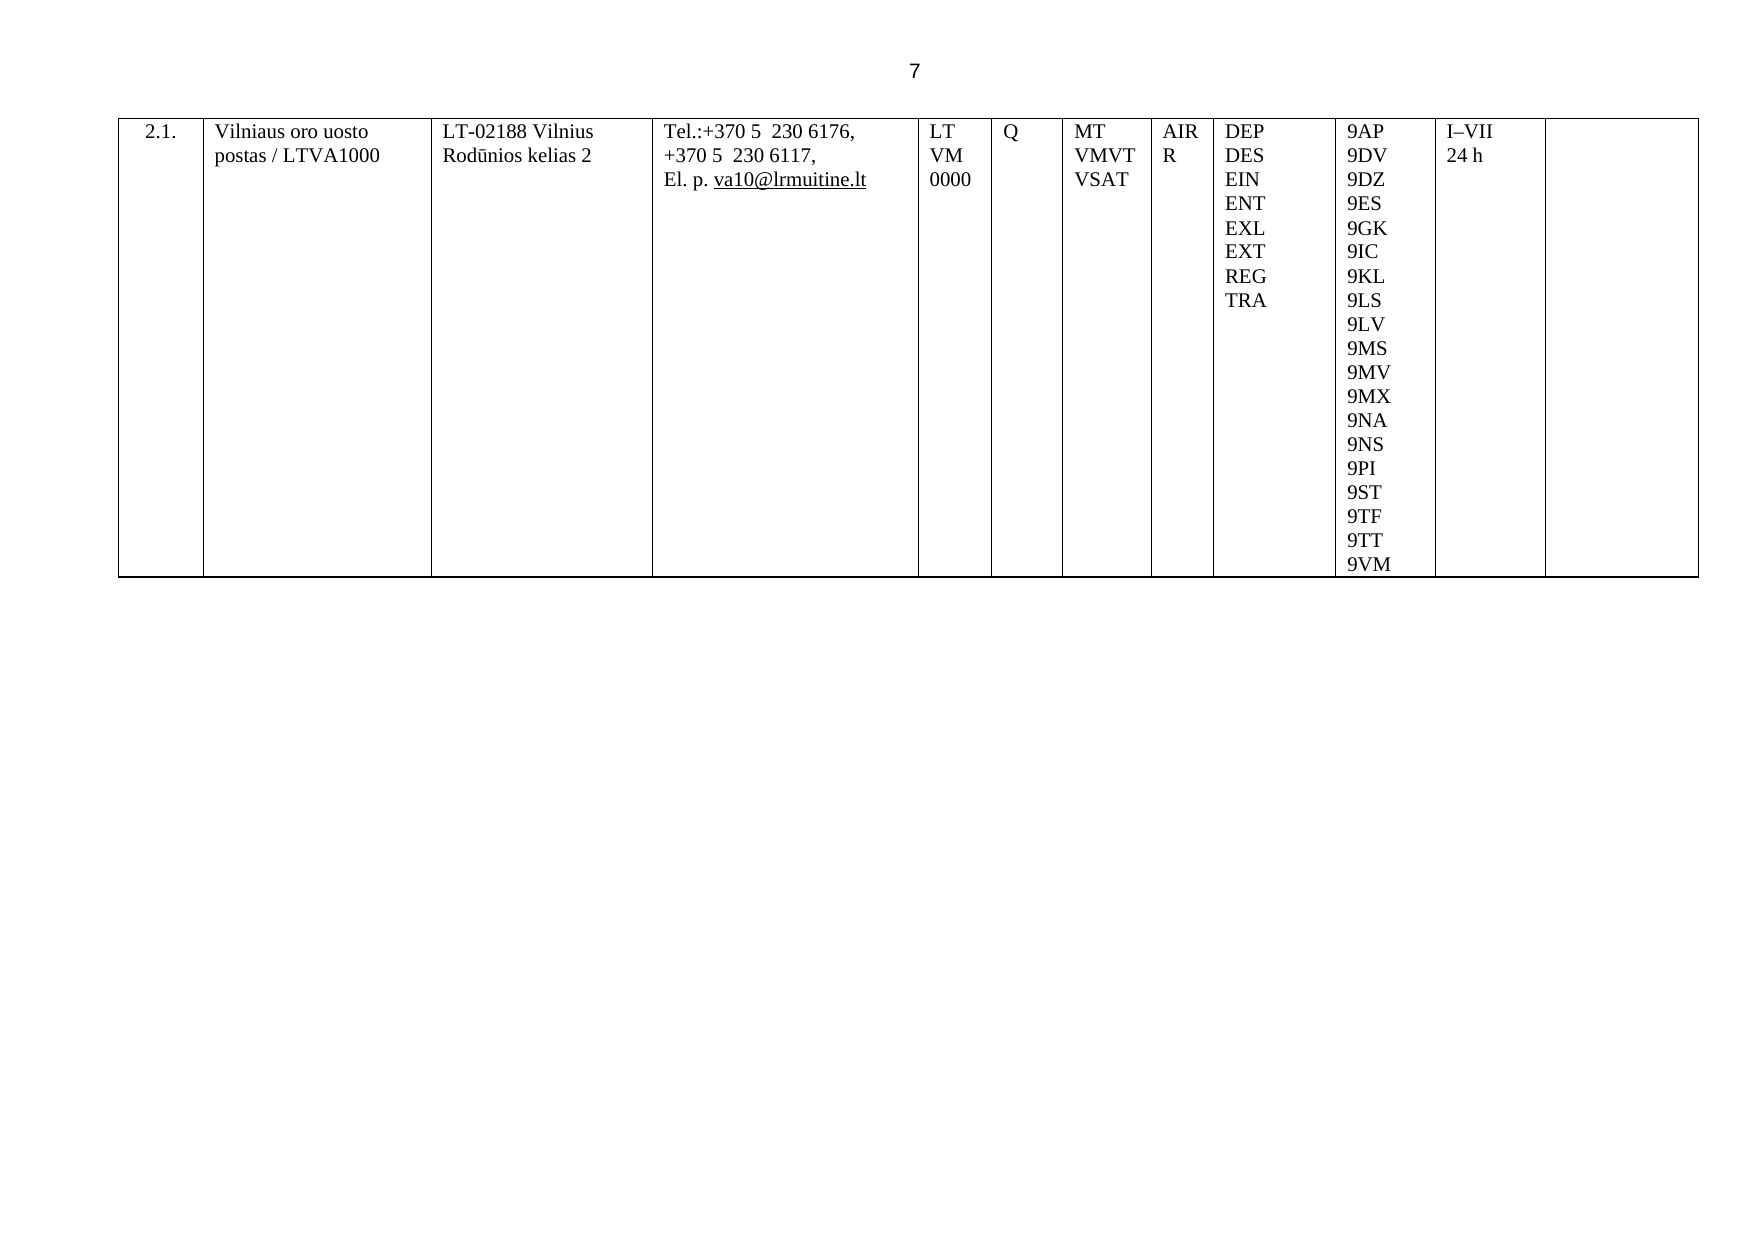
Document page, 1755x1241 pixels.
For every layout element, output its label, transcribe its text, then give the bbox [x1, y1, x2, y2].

table_cell I–VII 24 h [1436, 119, 1545, 576]
table_cell Vilniaus oro uosto postas / LTVA1000 [204, 119, 431, 576]
table_cell AIR R [1152, 119, 1213, 576]
table_cell 2.1. [119, 119, 203, 576]
table_cell MT VMVT VSAT [1063, 119, 1151, 576]
table_cell 9AP 9DV 9DZ 9ES 9GK 9IC 9KL 9LS 9LV 9MS 9MV 9MX 9NA 9NS 9PI 9ST 9TF 9TT 9VM [1336, 119, 1435, 576]
table_cell LT VM 0000 [919, 119, 991, 576]
table_cell LT-02188 Vilnius Rodūnios kelias 2 [432, 119, 652, 576]
table_cell [1546, 119, 1698, 576]
table_cell Q [992, 119, 1062, 576]
table_cell DEP DES EIN ENT EXL EXT REG TRA [1214, 119, 1335, 576]
table_cell Tel.:+370 5 230 6176, +370 5 230 6117, El. p. va10@lrmuitine.lt [653, 119, 918, 576]
